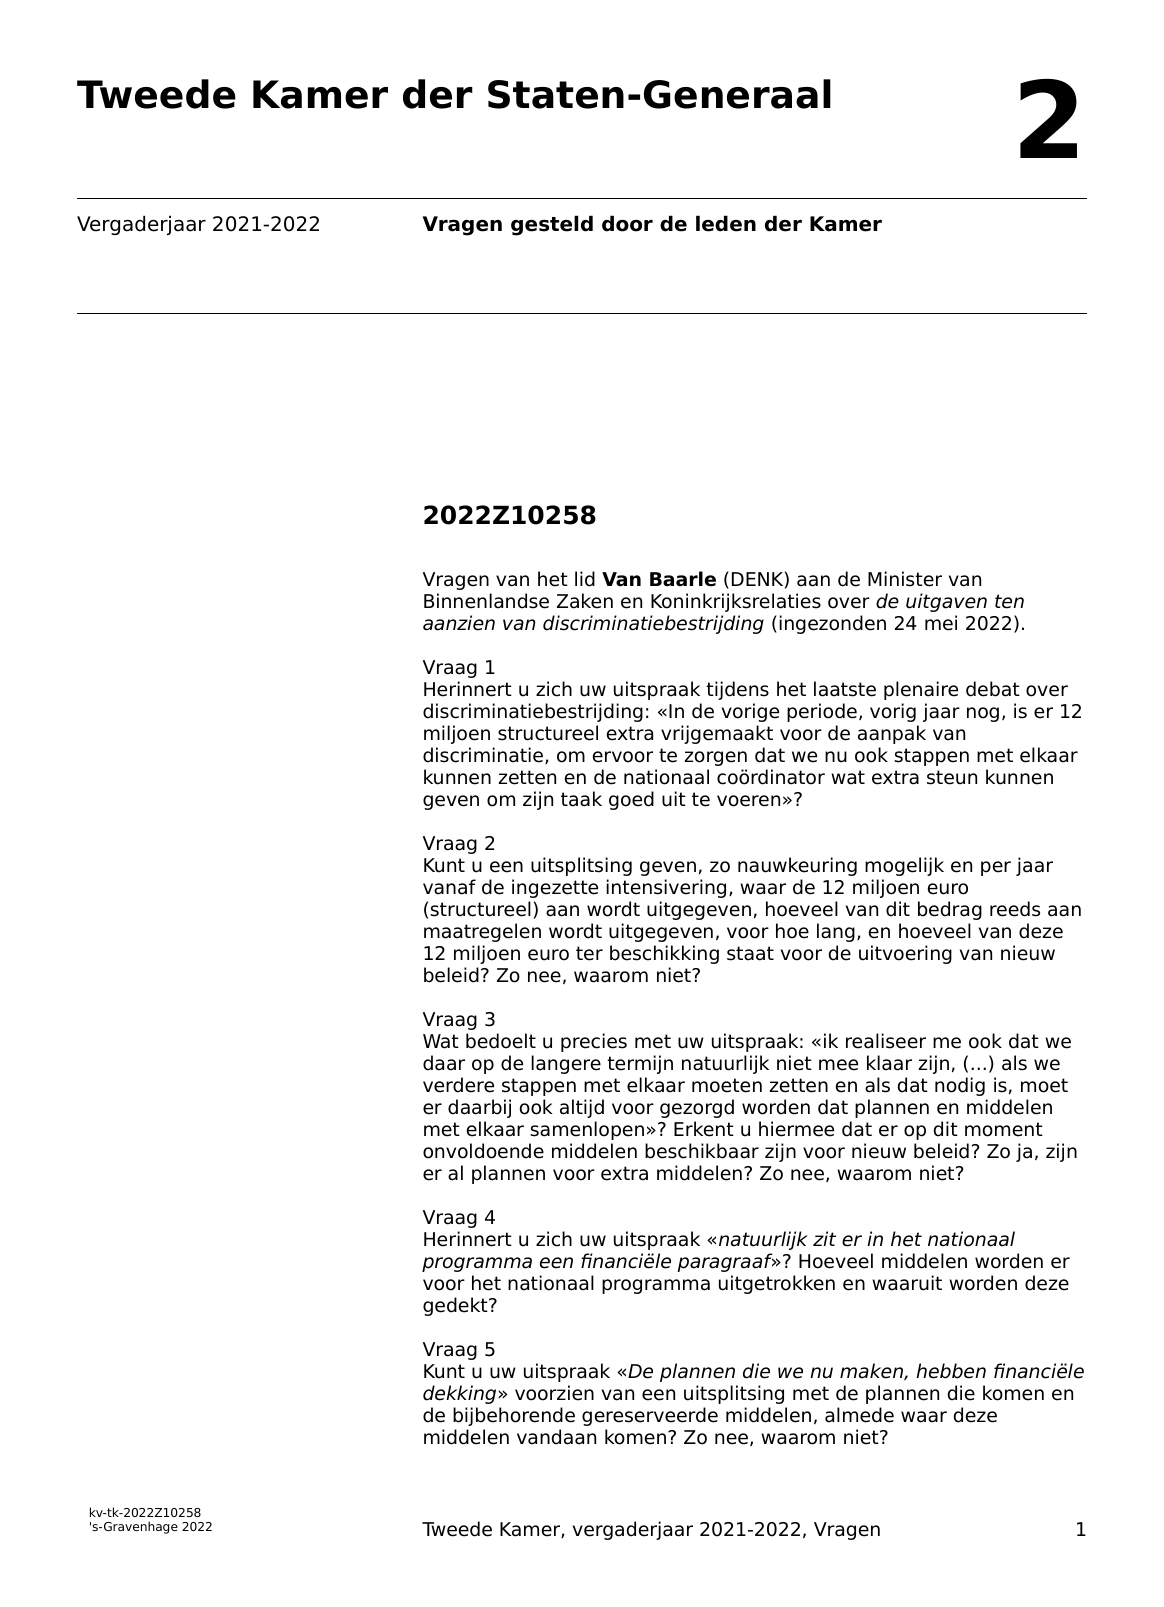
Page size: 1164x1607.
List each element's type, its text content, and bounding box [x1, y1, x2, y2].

text Vraag 5 [422, 1339, 1087, 1361]
text Herinnert u zich uw uitspraak tijdens het laatste plenaire debat over discriminatiebestrijding: «In de vorige periode, vorig jaar nog, is er 12 miljoen structureel extra vrijgemaakt voor de aanpak van discriminatie, om ervoor te zorgen dat we nu ook stappen met elkaar kunnen zetten en de nationaal coördinator wat extra steun kunnen geven om zijn taak goed uit te voeren»? [422, 679, 1087, 811]
text Wat bedoelt u precies met uw uitspraak: «ik realiseer me ook dat we daar op de langere termijn natuurlijk niet mee klaar zijn, (...) als we verdere stappen met elkaar moeten zetten en als dat nodig is, moet er daarbij ook altijd voor gezorgd worden dat plannen en middelen met elkaar samenlopen»? Erkent u hiermee dat er op dit moment onvoldoende middelen beschikbaar zijn voor nieuw beleid? Zo ja, zijn er al plannen voor extra middelen? Zo nee, waarom niet? [422, 1031, 1087, 1185]
text Herinnert u zich uw uitspraak «natuurlijk zit er in het nationaal programma een financiële paragraaf»? Hoeveel middelen worden er voor het nationaal programma uitgetrokken en waaruit worden deze gedekt? [422, 1229, 1087, 1317]
table_header Tweede Kamer der Staten-Generaal [77, 59, 886, 198]
text Vraag 1 [422, 657, 1087, 679]
text 2022Z10258 [422, 501, 1087, 531]
text Vraag 3 [422, 1009, 1087, 1031]
text Vragen van het lid Van Baarle (DENK) aan de Minister van Binnenlandse Zaken en Koninkrijksrelaties over de uitgaven ten aanzien van discriminatiebestrijding (ingezonden 24 mei 2022). [422, 569, 1087, 635]
text Vraag 2 [422, 833, 1087, 855]
table_cell Vergaderjaar 2021-2022 [77, 199, 422, 313]
text Kunt u uw uitspraak «De plannen die we nu maken, hebben financiële dekking» voorzien van een uitsplitsing met de plannen die komen en de bijbehorende gereserveerde middelen, almede waar deze middelen vandaan komen? Zo nee, waarom niet? [422, 1361, 1087, 1449]
text Vraag 4 [422, 1207, 1087, 1229]
text 's-Gravenhage 2022 [88, 1520, 323, 1534]
text kv-tk-2022Z10258 [88, 1506, 323, 1520]
table_header 2 [886, 59, 1087, 198]
table_cell Vragen gesteld door de leden der Kamer [422, 199, 1087, 313]
text Kunt u een uitsplitsing geven, zo nauwkeuring mogelijk en per jaar vanaf de ingezette intensivering, waar de 12 miljoen euro (structureel) aan wordt uitgegeven, hoeveel van dit bedrag reeds aan maatregelen wordt uitgegeven, voor hoe lang, en hoeveel van deze 12 miljoen euro ter beschikking staat voor de uitvoering van nieuw beleid? Zo nee, waarom niet? [422, 855, 1087, 987]
